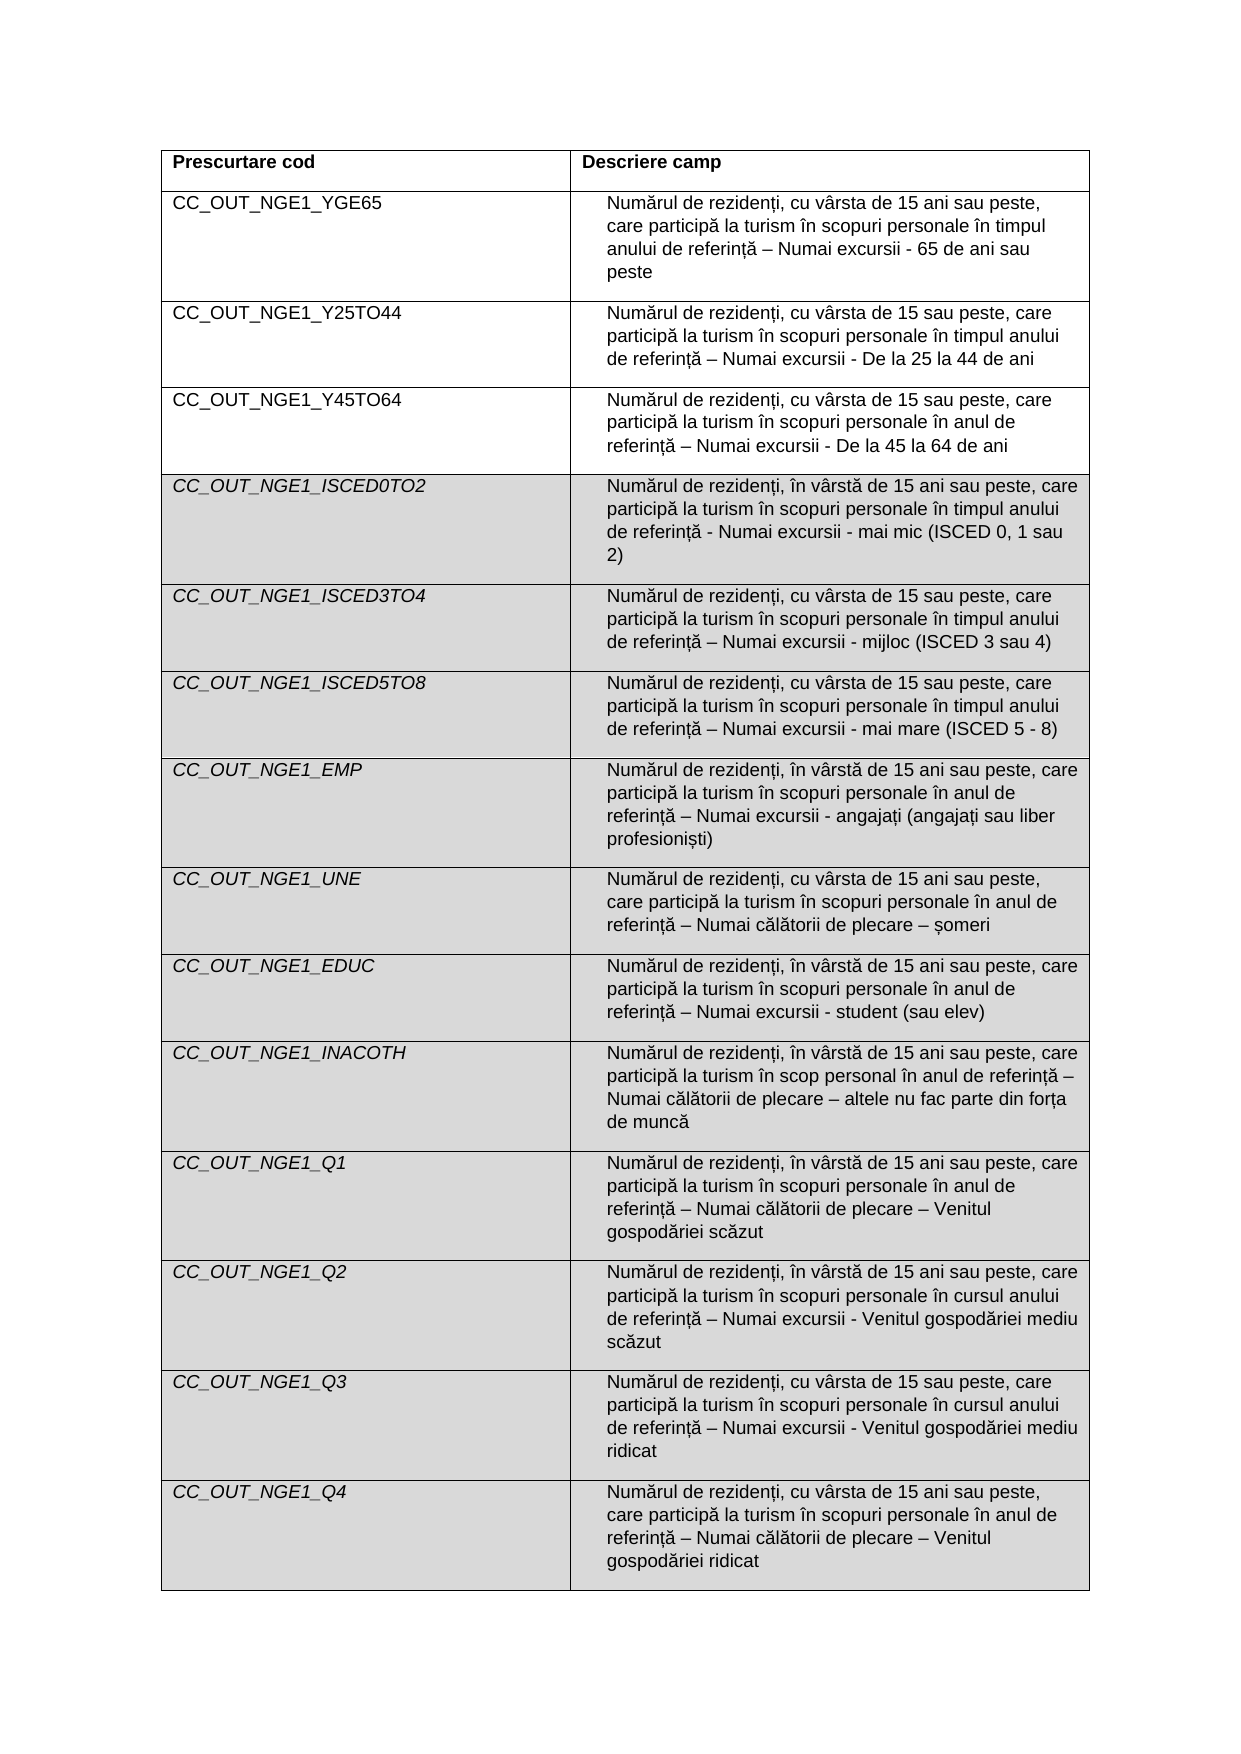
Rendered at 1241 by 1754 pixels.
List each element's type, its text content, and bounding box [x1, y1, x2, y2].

table_cell Numărul de rezidenți, în vârstă de 15 ani sau peste, care participă la turism în scopuri personale în anul de referință – Numai excursii - angajați (angajați sau liber profesioniști) [571, 759, 1089, 867]
table_cell Numărul de rezidenți, în vârstă de 15 ani sau peste, care participă la turism în scop personal în anul de referință – Numai călătorii de plecare – altele nu fac parte din forța de muncă [571, 1042, 1089, 1151]
table_header Descriere camp [571, 151, 1089, 191]
table_cell Numărul de rezidenți, cu vârsta de 15 sau peste, care participă la turism în scopuri personale în timpul anului de referință – Numai excursii - De la 25 la 44 de ani [571, 302, 1089, 387]
table_cell CC_OUT_NGE1_Q1 [162, 1152, 570, 1260]
table_cell CC_OUT_NGE1_YGE65 [162, 192, 570, 301]
table_cell CC_OUT_NGE1_ISCED0TO2 [162, 475, 570, 584]
table_cell Numărul de rezidenți, cu vârsta de 15 ani sau peste, care participă la turism în scopuri personale în anul de referință – Numai călătorii de plecare – șomeri [571, 868, 1089, 954]
table_header Prescurtare cod [162, 151, 570, 191]
table_cell Numărul de rezidenți, cu vârsta de 15 ani sau peste, care participă la turism în scopuri personale în anul de referință – Numai călătorii de plecare – Venitul gospodăriei ridicat [571, 1481, 1089, 1590]
table_cell CC_OUT_NGE1_ISCED3TO4 [162, 585, 570, 671]
table_cell Numărul de rezidenți, cu vârsta de 15 sau peste, care participă la turism în scopuri personale în timpul anului de referință – Numai excursii - mijloc (ISCED 3 sau 4) [571, 585, 1089, 671]
table_cell CC_OUT_NGE1_EMP [162, 759, 570, 867]
table_cell CC_OUT_NGE1_Q4 [162, 1481, 570, 1590]
table_cell Numărul de rezidenți, cu vârsta de 15 sau peste, care participă la turism în scopuri personale în timpul anului de referință – Numai excursii - mai mare (ISCED 5 - 8) [571, 672, 1089, 757]
table_cell Numărul de rezidenți, în vârstă de 15 ani sau peste, care participă la turism în scopuri personale în timpul anului de referință - Numai excursii - mai mic (ISCED 0, 1 sau 2) [571, 475, 1089, 584]
table_cell Numărul de rezidenți, în vârstă de 15 ani sau peste, care participă la turism în scopuri personale în cursul anului de referință – Numai excursii - Venitul gospodăriei mediu scăzut [571, 1261, 1089, 1370]
table_cell CC_OUT_NGE1_INACOTH [162, 1042, 570, 1151]
table_cell Numărul de rezidenți, în vârstă de 15 ani sau peste, care participă la turism în scopuri personale în anul de referință – Numai călătorii de plecare – Venitul gospodăriei scăzut [571, 1152, 1089, 1260]
table_cell Numărul de rezidenți, în vârstă de 15 ani sau peste, care participă la turism în scopuri personale în anul de referință – Numai excursii - student (sau elev) [571, 955, 1089, 1041]
table_cell CC_OUT_NGE1_Y45TO64 [162, 388, 570, 474]
table_cell CC_OUT_NGE1_Y25TO44 [162, 302, 570, 387]
table_cell Numărul de rezidenți, cu vârsta de 15 ani sau peste, care participă la turism în scopuri personale în timpul anului de referință – Numai excursii - 65 de ani sau peste [571, 192, 1089, 301]
table_cell CC_OUT_NGE1_Q3 [162, 1371, 570, 1480]
table_cell Numărul de rezidenți, cu vârsta de 15 sau peste, care participă la turism în scopuri personale în cursul anului de referință – Numai excursii - Venitul gospodăriei mediu ridicat [571, 1371, 1089, 1480]
table_cell CC_OUT_NGE1_Q2 [162, 1261, 570, 1370]
table_cell CC_OUT_NGE1_UNE [162, 868, 570, 954]
table_cell CC_OUT_NGE1_ISCED5TO8 [162, 672, 570, 757]
table_cell CC_OUT_NGE1_EDUC [162, 955, 570, 1041]
table_cell Numărul de rezidenți, cu vârsta de 15 sau peste, care participă la turism în scopuri personale în anul de referință – Numai excursii - De la 45 la 64 de ani [571, 388, 1089, 474]
